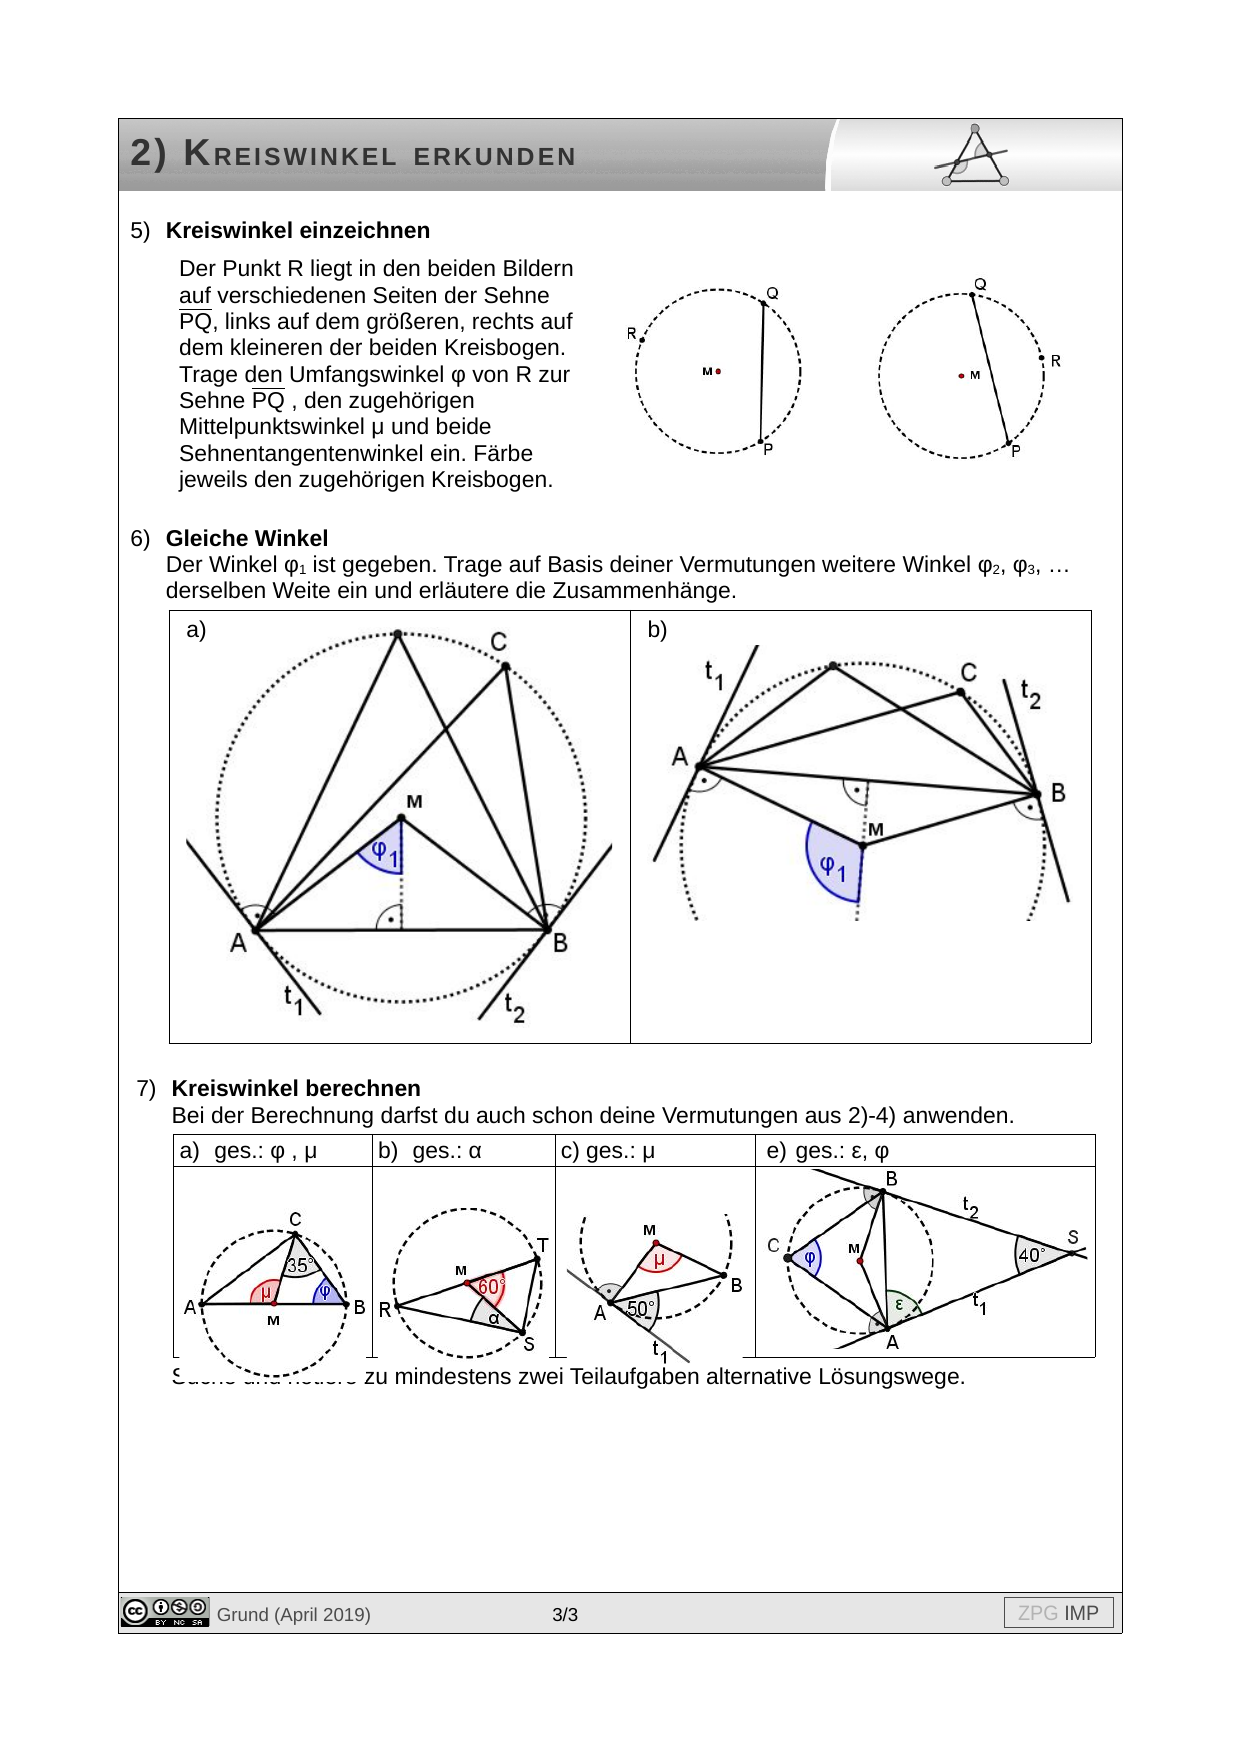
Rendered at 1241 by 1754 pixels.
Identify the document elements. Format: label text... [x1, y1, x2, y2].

picture [119, 119, 1122, 191]
picture [186, 627, 613, 1028]
list Suche und notiere zu mindestens zwei Teilaufgaben alternative Lösungswege. [171, 1363, 1122, 1389]
picture [179, 1208, 366, 1382]
table_header a) ges.: φ , μ [174, 1135, 372, 1166]
list Kreiswinkel berechnen Bei der Berechnung darfst du auch schon deine Vermutungen aus 2)-4) anwenden. [136, 1075, 1122, 1128]
table_header [841, 249, 1095, 492]
table_cell [174, 1167, 372, 1357]
table_cell [373, 1167, 555, 1357]
picture [868, 272, 1068, 469]
picture [566, 1214, 743, 1364]
picture [120, 1597, 210, 1627]
table_cell [556, 1167, 755, 1357]
list Gleiche Winkel Der Winkel φ1 ist gegeben. Trage auf Basis deiner Vermutungen weitere Winkel φ2, φ3, … derselben Weite ein und erläutere die Zusammenhänge. [130, 525, 1122, 604]
table_cell [756, 1167, 1095, 1357]
picture [377, 1208, 549, 1362]
table_header b) ges.: α [373, 1135, 555, 1166]
table_header b) [631, 611, 1091, 1043]
table_header c) ges.: μ [556, 1135, 755, 1166]
picture [647, 645, 1074, 921]
table_header [586, 249, 841, 492]
list Kreiswinkel einzeichnen [130, 217, 1122, 243]
picture [762, 1169, 1088, 1349]
table_header e) ges.: ε, φ [756, 1135, 1095, 1166]
table_header a) [170, 611, 630, 1043]
table_header Der Punkt R liegt in den beiden Bildern auf verschiedenen Seiten der Sehne PQ, links auf dem größeren, rechts auf dem kleineren der beiden Kreisbogen. Trage den Umfangswinkel φ von R zur Sehne PQ , den zugehörigen Mittelpunktswinkel μ und beide Sehnentangentenwinkel ein. Färbe jeweils den zugehörigen Kreisbogen. [167, 249, 586, 492]
picture [607, 274, 820, 479]
